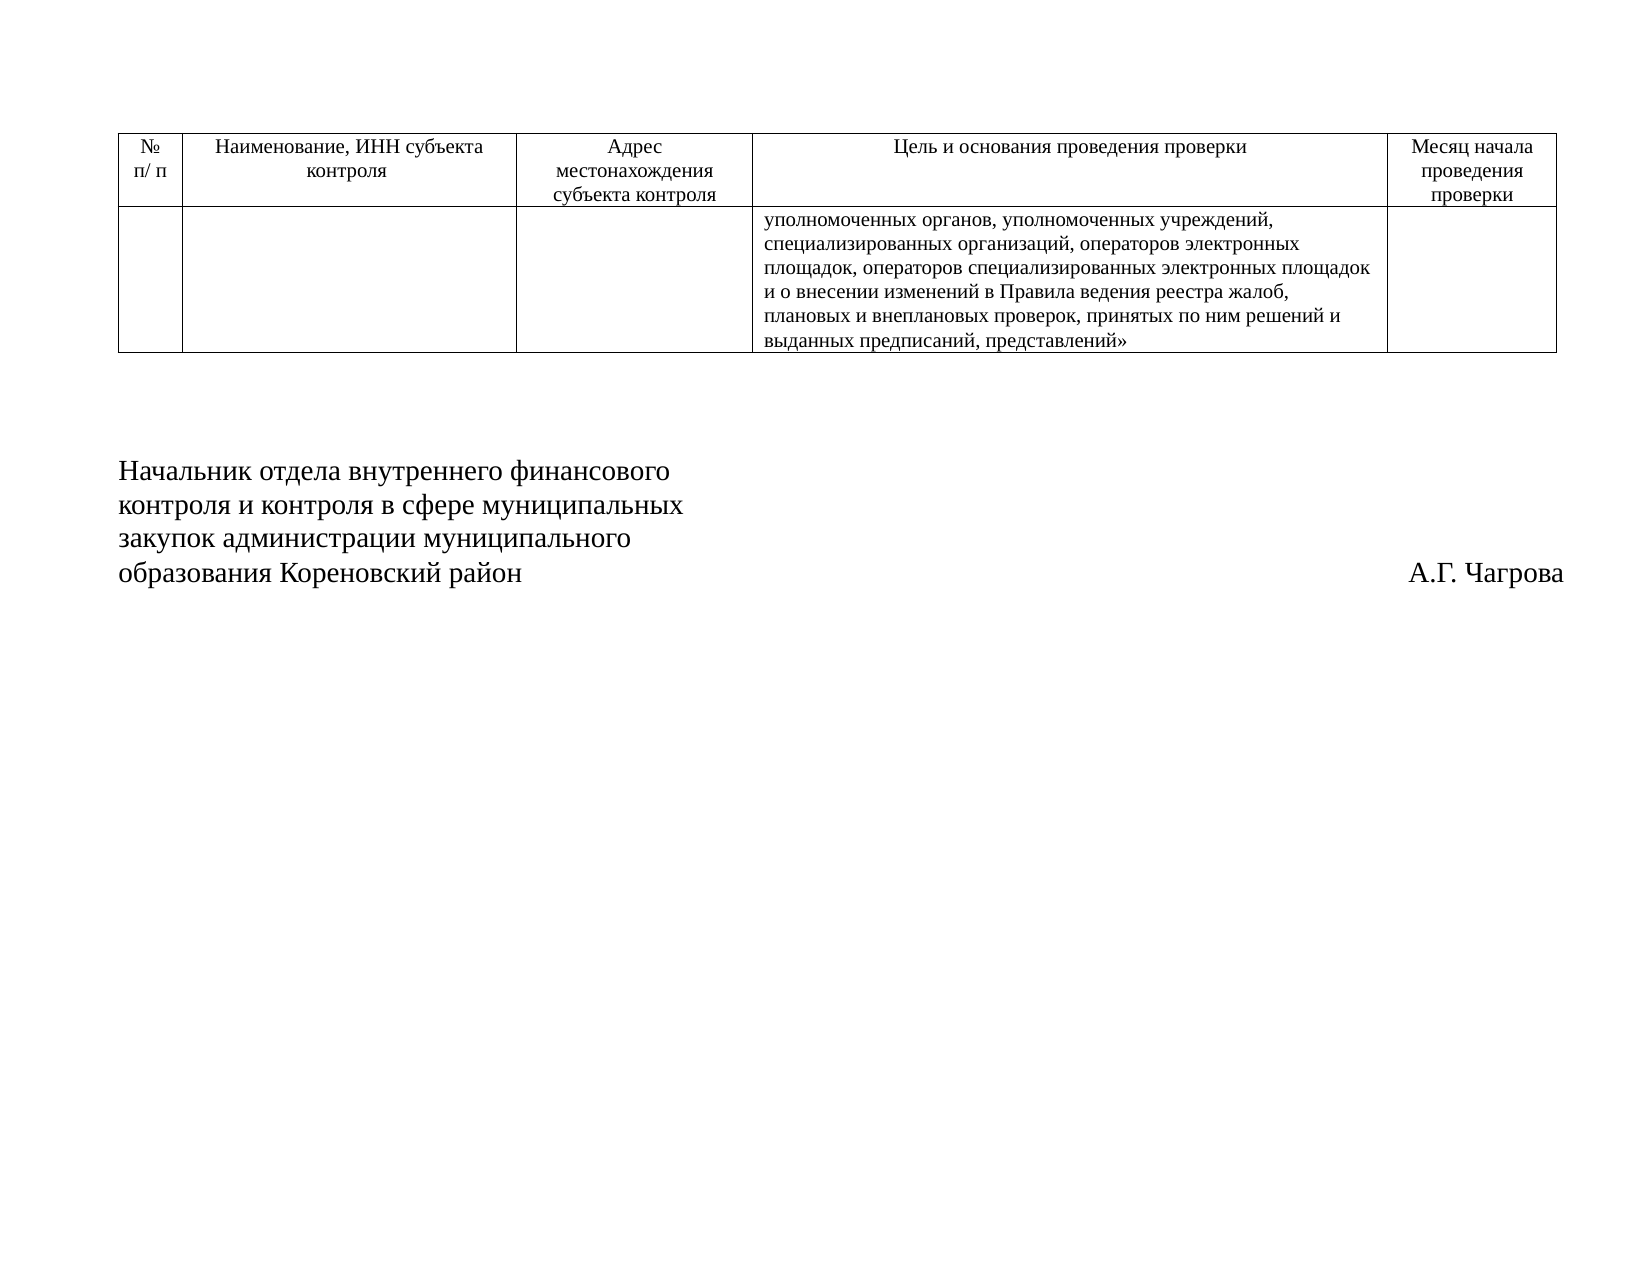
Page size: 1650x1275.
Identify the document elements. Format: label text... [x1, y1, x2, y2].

table_header Месяц начала проведения проверки [1388, 134, 1556, 206]
table_header Цель и основания проведения проверки [753, 134, 1387, 206]
table_header Адрес местонахождения субъекта контроля [517, 134, 752, 206]
table_cell [119, 207, 182, 352]
text закупок администрации муниципального [118, 520, 1580, 554]
table_cell [517, 207, 752, 352]
table_header Наименование, ИНН субъекта контроля [183, 134, 516, 206]
text Начальник отдела внутреннего финансового [118, 453, 1580, 487]
table_cell [183, 207, 516, 352]
table_header № п/ п [119, 134, 182, 206]
text контроля и контроля в сфере муниципальных [118, 487, 1580, 520]
table_cell [1388, 207, 1556, 352]
table_cell уполномоченных органов, уполномоченных учреждений, специализированных организаций, операторов электронных площадок, операторов специализированных электронных площадок и о внесении изменений в Правила ведения реестра жалоб, плановых и внеплановых проверок, принятых по ним решений и выданных предписаний, представлений» [753, 207, 1387, 352]
text образования Кореновский район А.Г. Чагрова [118, 554, 1580, 589]
